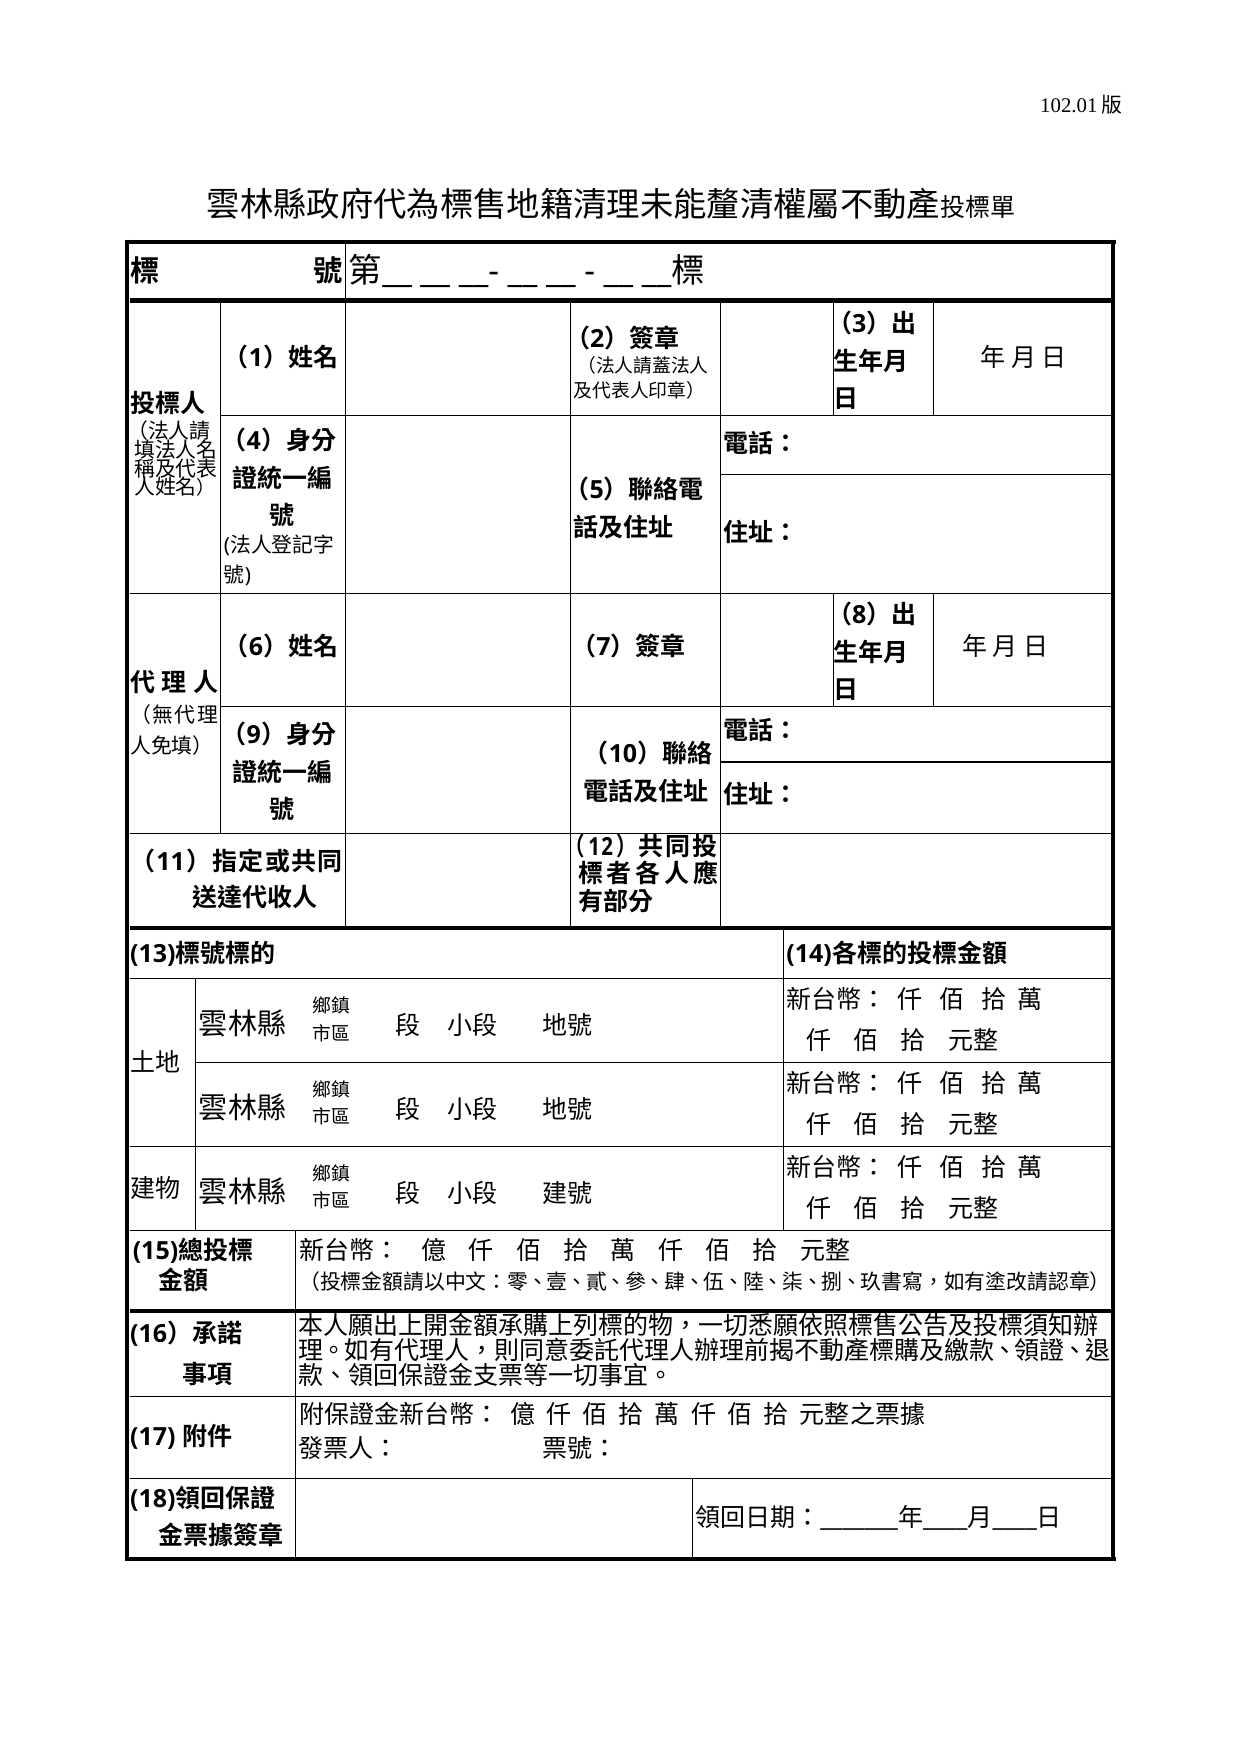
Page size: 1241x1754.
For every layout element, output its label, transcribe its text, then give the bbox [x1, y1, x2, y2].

table_cell （7）簽章 [571, 594, 720, 706]
table_cell 附保證金新台幣： 億 仟 佰 拾 萬 仟 佰 拾 元整之票據 發票人： 票號： [296, 1397, 1111, 1478]
table_cell （10）聯絡電話及住址 [571, 707, 720, 833]
table_header 標號 [129, 244, 345, 298]
table_cell (14)各標的投標金額 [784, 930, 1111, 978]
table_cell 電話： [721, 707, 1111, 761]
table_cell 新台幣： 億 仟 佰 拾 萬 仟 佰 拾 元整 （投標金額請以中文：零、壹、貳、參、肆、伍、陸、柒、捌、玖書寫，如有塗改請認章） [296, 1231, 1111, 1308]
table_cell （9）身分證統一編號 [221, 707, 345, 833]
table_cell 電話： [721, 416, 1111, 474]
table_cell [296, 1479, 692, 1557]
table_cell [721, 594, 833, 706]
table_cell [346, 416, 570, 593]
table_cell （3）出生年月日 [834, 303, 933, 415]
table_cell （8）出生年月日 [834, 594, 933, 706]
table_header 第__ __ __- __ __ - __ __標 [346, 244, 1111, 298]
table_cell 代理人（無代理人免填） [129, 594, 220, 833]
table_cell (16）承諾 事項 [129, 1310, 295, 1396]
table_cell [346, 834, 570, 926]
table_cell 建物 [129, 1147, 195, 1230]
table_cell （6）姓名 [221, 594, 345, 706]
table_cell 年 月 日 [934, 594, 1111, 706]
table_cell 住址： [721, 475, 1111, 593]
table_cell [346, 303, 570, 415]
table_cell （12）共同投標者各人應有部分 [571, 834, 720, 926]
table_cell 年 月 日 [934, 303, 1111, 415]
table_cell (18)領回保證 金票據簽章 [129, 1479, 295, 1557]
table_cell [346, 594, 570, 706]
table_cell 本人願出上開金額承購上列標的物，一切悉願依照標售公告及投標須知辦理。如有代理人，則同意委託代理人辦理前揭不動產標購及繳款、領證、退款、領回保證金支票等一切事宜。 [296, 1313, 1111, 1396]
table_cell 投標人 （法人請填法人名稱及代表人姓名） [129, 299, 220, 593]
table_cell 土地 [129, 979, 195, 1146]
table_cell 雲林縣 鄉鎮市區 段 小段 建號 [196, 1147, 783, 1230]
table_cell (17) 附件 [129, 1397, 295, 1478]
table_cell 雲林縣 鄉鎮市區 段 小段 地號 [196, 1063, 783, 1146]
table_cell [721, 303, 833, 415]
table_cell （2）簽章 （法人請蓋法人及代表人印章） [571, 303, 720, 415]
table_cell （5）聯絡電話及住址 [571, 416, 720, 593]
table_cell （11）指定或共同送達代收人 [129, 834, 345, 926]
table_cell （4）身分證統一編號 (法人登記字 號) [221, 416, 345, 593]
table_cell （1）姓名 [221, 303, 345, 415]
text 雲林縣政府代為標售地籍清理未能釐清權屬不動產投標單 [99, 164, 1122, 239]
table_cell 雲林縣 鄉鎮市區 段 小段 地號 [196, 979, 783, 1062]
table_cell 新台幣： 仟 佰 拾 萬 仟 佰 拾 元整 [784, 1063, 1111, 1146]
table_cell (15)總投標 金額 [129, 1231, 295, 1308]
table_cell 新台幣： 仟 佰 拾 萬 仟 佰 拾 元整 [784, 1147, 1111, 1230]
table_cell [346, 707, 570, 833]
table_cell [721, 834, 1111, 926]
table_cell 領回日期：_______年____月____日 [693, 1479, 1111, 1557]
table_cell 住址： [721, 763, 1111, 833]
table_cell 新台幣： 仟 佰 拾 萬 仟 佰 拾 元整 [784, 979, 1111, 1062]
table_cell (13)標號標的 [129, 927, 783, 978]
